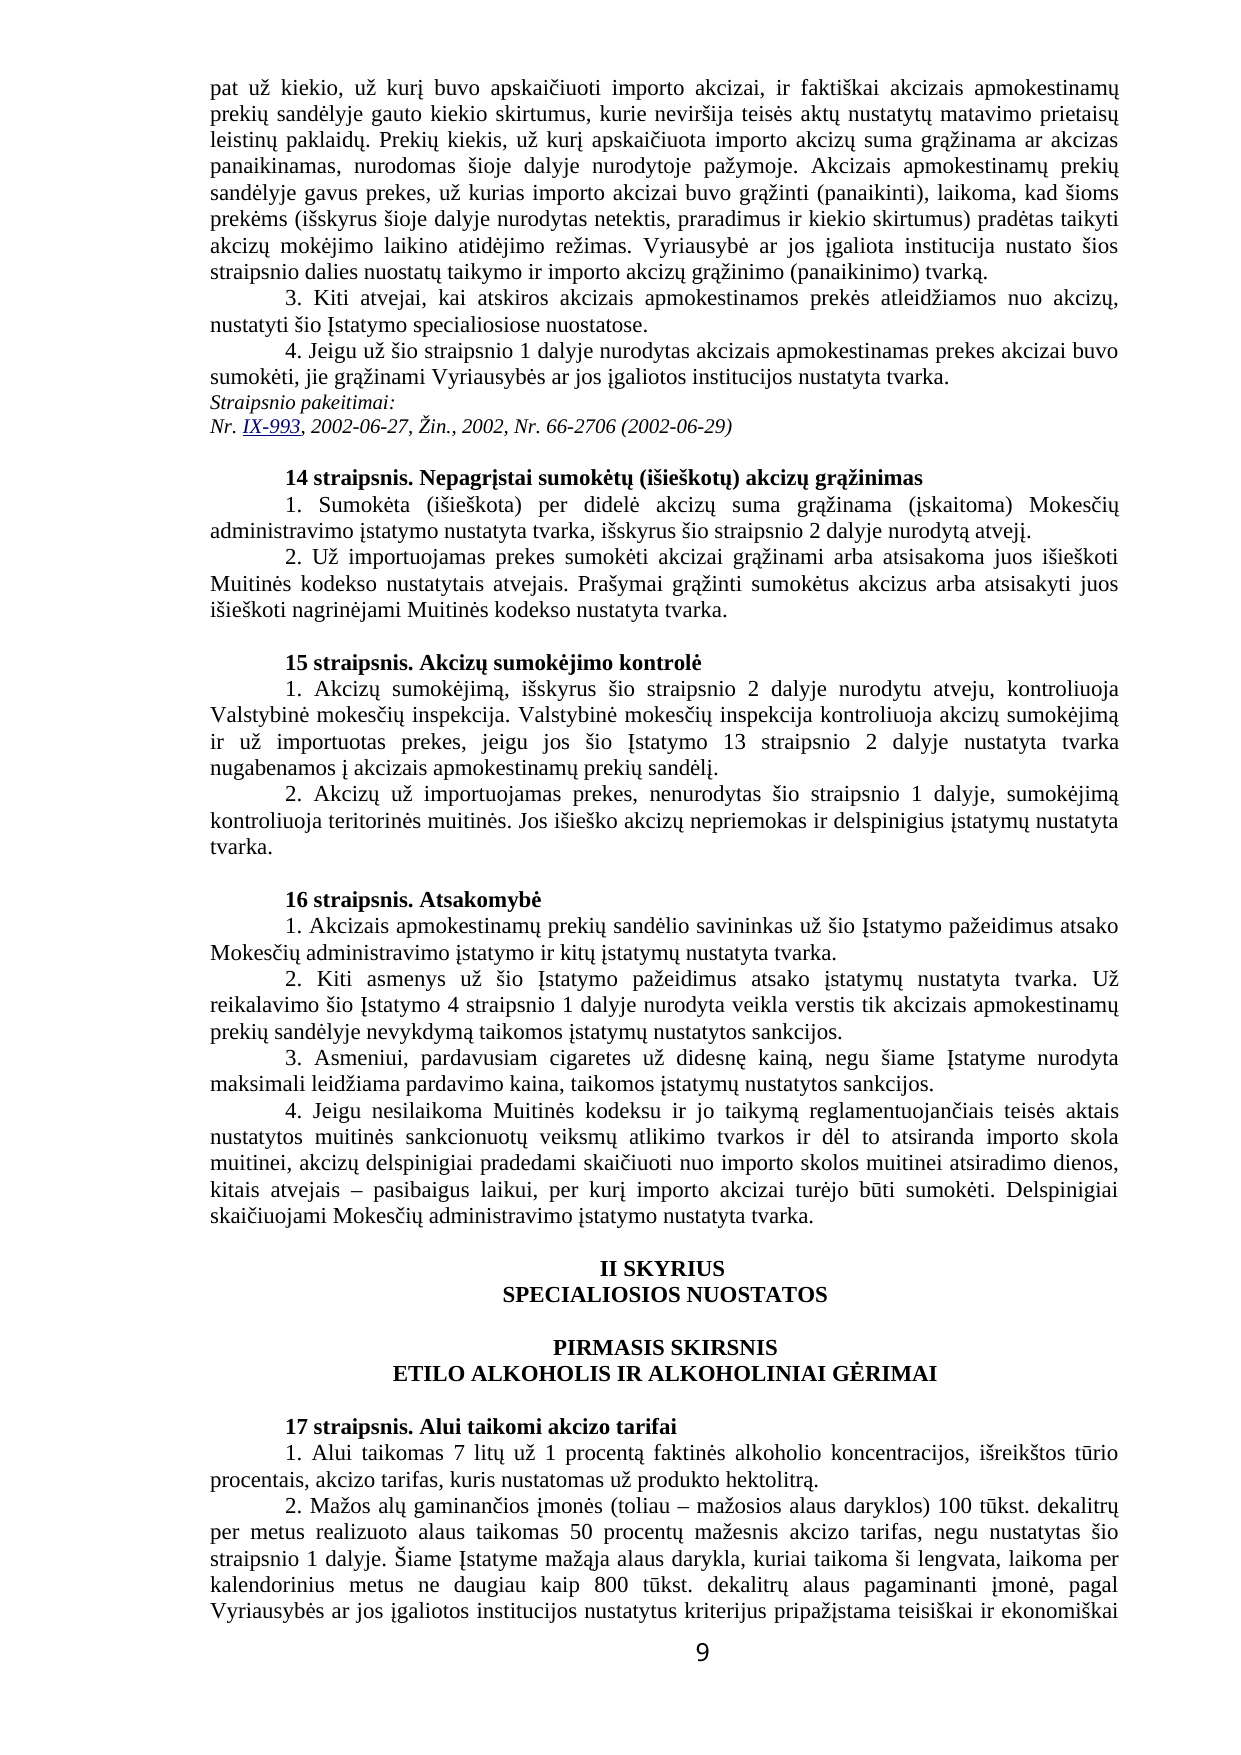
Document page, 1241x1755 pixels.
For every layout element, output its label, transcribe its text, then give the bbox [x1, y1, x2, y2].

text 16 straipsnis. Atsakomybė [210, 886, 1120, 912]
text ETILO ALKOHOLIS IR ALKOHOLINIAI GĖRIMAI [210, 1360, 1120, 1387]
text 2. Už importuojamas prekes sumokėti akcizai grąžinami arba atsisakoma juos išieškoti Muitinės kodekso nustatytais atvejais. Prašymai grąžinti sumokėtus akcizus arba atsisakyti juos išieškoti nagrinėjami Muitinės kodekso nustatyta tvarka. [210, 543, 1120, 622]
text pat už kiekio, už kurį buvo apskaičiuoti importo akcizai, ir faktiškai akcizais apmokestinamų prekių sandėlyje gauto kiekio skirtumus, kurie neviršija teisės aktų nustatytų matavimo prietaisų leistinų paklaidų. Prekių kiekis, už kurį apskaičiuota importo akcizų suma grąžinama ar akcizas panaikinamas, nurodomas šioje dalyje nurodytoje pažymoje. Akcizais apmokestinamų prekių sandėlyje gavus prekes, už kurias importo akcizai buvo grąžinti (panaikinti), laikoma, kad šioms prekėms (išskyrus šioje dalyje nurodytas netektis, praradimus ir kiekio skirtumus) pradėtas taikyti akcizų mokėjimo laikino atidėjimo režimas. Vyriausybė ar jos įgaliota institucija nustato šios straipsnio dalies nuostatų taikymo ir importo akcizų grąžinimo (panaikinimo) tvarką. [210, 73, 1120, 284]
text PIRMASIS SKIRSNIS [210, 1334, 1120, 1360]
text 14 straipsnis. Nepagrįstai sumokėtų (išieškotų) akcizų grąžinimas [210, 464, 1120, 491]
text 4. Jeigu už šio straipsnio 1 dalyje nurodytas akcizais apmokestinamas prekes akcizai buvo sumokėti, jie grąžinami Vyriausybės ar jos įgaliotos institucijos nustatyta tvarka. [210, 337, 1120, 390]
text 15 straipsnis. Akcizų sumokėjimo kontrolė [210, 649, 1120, 675]
text 2. Mažos alų gaminančios įmonės (toliau – mažosios alaus daryklos) 100 tūkst. dekalitrų per metus realizuoto alaus taikomas 50 procentų mažesnis akcizo tarifas, negu nustatytas šio straipsnio 1 dalyje. Šiame Įstatyme mažąja alaus darykla, kuriai taikoma ši lengvata, laikoma per kalendorinius metus ne daugiau kaip 800 tūkst. dekalitrų alaus pagaminanti įmonė, pagal Vyriausybės ar jos įgaliotos institucijos nustatytus kriterijus pripažįstama teisiškai ir ekonomiškai [210, 1492, 1120, 1624]
text 17 straipsnis. Alui taikomi akcizo tarifai [210, 1413, 1120, 1439]
text Straipsnio pakeitimai: [210, 390, 1120, 414]
text SPECIALIOSIOS NUOSTATOS [210, 1281, 1120, 1308]
text 4. Jeigu nesilaikoma Muitinės kodeksu ir jo taikymą reglamentuojančiais teisės aktais nustatytos muitinės sankcionuotų veiksmų atlikimo tvarkos ir dėl to atsiranda importo skola muitinei, akcizų delspinigiai pradedami skaičiuoti nuo importo skolos muitinei atsiradimo dienos, kitais atvejais – pasibaigus laikui, per kurį importo akcizai turėjo būti sumokėti. Delspinigiai skaičiuojami Mokesčių administravimo įstatymo nustatyta tvarka. [210, 1097, 1120, 1228]
text Nr. IX-993, 2002-06-27, Žin., 2002, Nr. 66-2706 (2002-06-29) [210, 414, 1120, 438]
text 1. Akcizais apmokestinamų prekių sandėlio savininkas už šio Įstatymo pažeidimus atsako Mokesčių administravimo įstatymo ir kitų įstatymų nustatyta tvarka. [210, 912, 1120, 965]
text 1. Sumokėta (išieškota) per didelė akcizų suma grąžinama (įskaitoma) Mokesčių administravimo įstatymo nustatyta tvarka, išskyrus šio straipsnio 2 dalyje nurodytą atvejį. [210, 491, 1120, 543]
text 2. Akcizų už importuojamas prekes, nenurodytas šio straipsnio 1 dalyje, sumokėjimą kontroliuoja teritorinės muitinės. Jos išieško akcizų nepriemokas ir delspinigius įstatymų nustatyta tvarka. [210, 781, 1120, 859]
text 3. Asmeniui, pardavusiam cigaretes už didesnę kainą, negu šiame Įstatyme nurodyta maksimali leidžiama pardavimo kaina, taikomos įstatymų nustatytos sankcijos. [210, 1044, 1120, 1097]
text II SKYRIUS [210, 1255, 1120, 1281]
text 1. Akcizų sumokėjimą, išskyrus šio straipsnio 2 dalyje nurodytu atveju, kontroliuoja Valstybinė mokesčių inspekcija. Valstybinė mokesčių inspekcija kontroliuoja akcizų sumokėjimą ir už importuotas prekes, jeigu jos šio Įstatymo 13 straipsnio 2 dalyje nustatyta tvarka nugabenamos į akcizais apmokestinamų prekių sandėlį. [210, 675, 1120, 781]
text 1. Alui taikomas 7 litų už 1 procentą faktinės alkoholio koncentracijos, išreikštos tūrio procentais, akcizo tarifas, kuris nustatomas už produkto hektolitrą. [210, 1439, 1120, 1492]
text 3. Kiti atvejai, kai atskiros akcizais apmokestinamos prekės atleidžiamos nuo akcizų, nustatyti šio Įstatymo specialiosiose nuostatose. [210, 284, 1120, 337]
text 2. Kiti asmenys už šio Įstatymo pažeidimus atsako įstatymų nustatyta tvarka. Už reikalavimo šio Įstatymo 4 straipsnio 1 dalyje nurodyta veikla verstis tik akcizais apmokestinamų prekių sandėlyje nevykdymą taikomos įstatymų nustatytos sankcijos. [210, 965, 1120, 1044]
